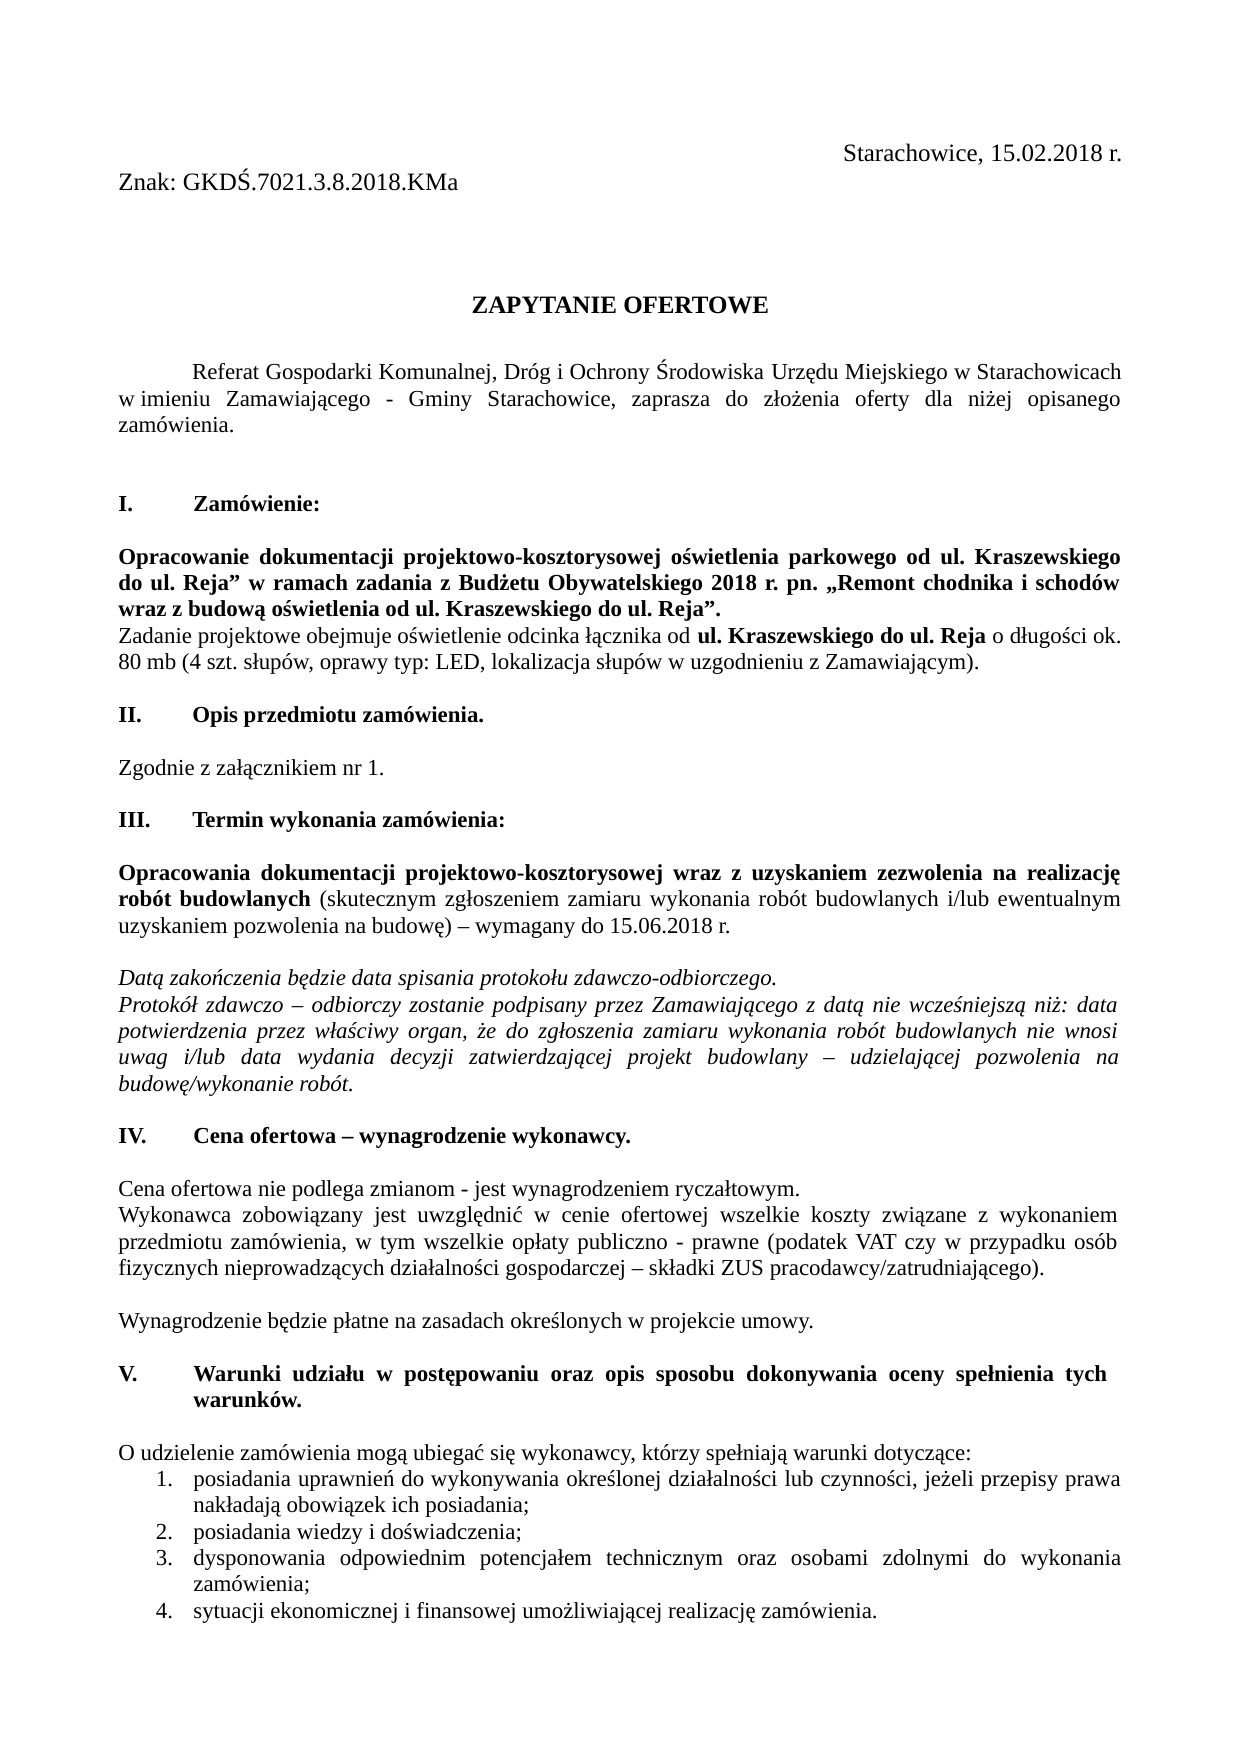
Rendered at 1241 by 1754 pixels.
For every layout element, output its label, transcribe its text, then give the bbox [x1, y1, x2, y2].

list Cena ofertowa – wynagrodzenie wykonawcy. [118, 1122, 1119, 1149]
text Opracowania dokumentacji projektowo-kosztorysowej wraz z uzyskaniem zezwolenia na realizację robót budowlanych (skutecznym zgłoszeniem zamiaru wykonania robót budowlanych i/lub ewentualnym uzyskaniem pozwolenia na budowę) – wymagany do 15.06.2018 r. [118, 859, 1122, 938]
text Wykonawca zobowiązany jest uwzględnić w cenie ofertowej wszelkie koszty związane z wykonaniem przedmiotu zamówienia, w tym wszelkie opłaty publiczno - prawne (podatek VAT czy w przypadku osób fizycznych nieprowadzących działalności gospodarczej – składki ZUS pracodawcy/zatrudniającego). [118, 1202, 1119, 1281]
list posiadania uprawnień do wykonywania określonej działalności lub czynności, jeżeli przepisy prawa nakładają obowiązek ich posiadania; [156, 1465, 1122, 1518]
list dysponowania odpowiednim potencjałem technicznym oraz osobami zdolnymi do wykonania zamówienia; [156, 1544, 1122, 1597]
text III. Termin wykonania zamówienia: [118, 806, 1122, 833]
subtitle ZAPYTANIE OFERTOWE [118, 291, 1122, 319]
text O udzielenie zamówienia mogą ubiegać się wykonawcy, którzy spełniają warunki dotyczące: [118, 1439, 1119, 1465]
text Opracowanie dokumentacji projektowo-kosztorysowej oświetlenia parkowego od ul. Kraszewskiego do ul. Reja” w ramach zadania z Budżetu Obywatelskiego 2018 r. pn. „Remont chodnika i schodów wraz z budową oświetlenia od ul. Kraszewskiego do ul. Reja”. [118, 543, 1122, 622]
list Warunki udziału w postępowaniu oraz opis sposobu dokonywania oceny spełnienia tych warunków. [118, 1360, 1119, 1412]
text Zadanie projektowe obejmuje oświetlenie odcinka łącznika od ul. Kraszewskiego do ul. Reja o długości ok. 80 mb (4 szt. słupów, oprawy typ: LED, lokalizacja słupów w uzgodnieniu z Zamawiającym). [118, 622, 1122, 674]
text Referat Gospodarki Komunalnej, Dróg i Ochrony Środowiska Urzędu Miejskiego w Starachowicach w imieniu Zamawiającego - Gminy Starachowice, zaprasza do złożenia oferty dla niżej opisanego zamówienia. [118, 358, 1122, 437]
text Cena ofertowa nie podlega zmianom - jest wynagrodzeniem ryczałtowym. [118, 1175, 1119, 1202]
text Starachowice, 15.02.2018 r.</el:data> [118, 138, 1122, 167]
text Znak: GKDŚ.7021.3.8.2018.KMa [118, 167, 1122, 196]
text Zgodnie z załącznikiem nr 1. [118, 753, 1122, 780]
text Datą zakończenia będzie data spisania protokołu zdawczo-odbiorczego. [118, 964, 1122, 991]
text Protokół zdawczo – odbiorczy zostanie podpisany przez Zamawiającego z datą nie wcześniejszą niż: data potwierdzenia przez właściwy organ, że do zgłoszenia zamiaru wykonania robót budowlanych nie wnosi uwag i/lub data wydania decyzji zatwierdzającej projekt budowlany – udzielającej pozwolenia na budowę/wykonanie robót. [118, 991, 1122, 1096]
text Wynagrodzenie będzie płatne na zasadach określonych w projekcie umowy. [118, 1307, 1119, 1333]
text II. Opis przedmiotu zamówienia. [118, 701, 1122, 727]
list sytuacji ekonomicznej i finansowej umożliwiającej realizację zamówienia. [156, 1597, 1122, 1623]
list posiadania wiedzy i doświadczenia; [156, 1518, 1122, 1544]
list Zamówienie: [118, 490, 1122, 516]
